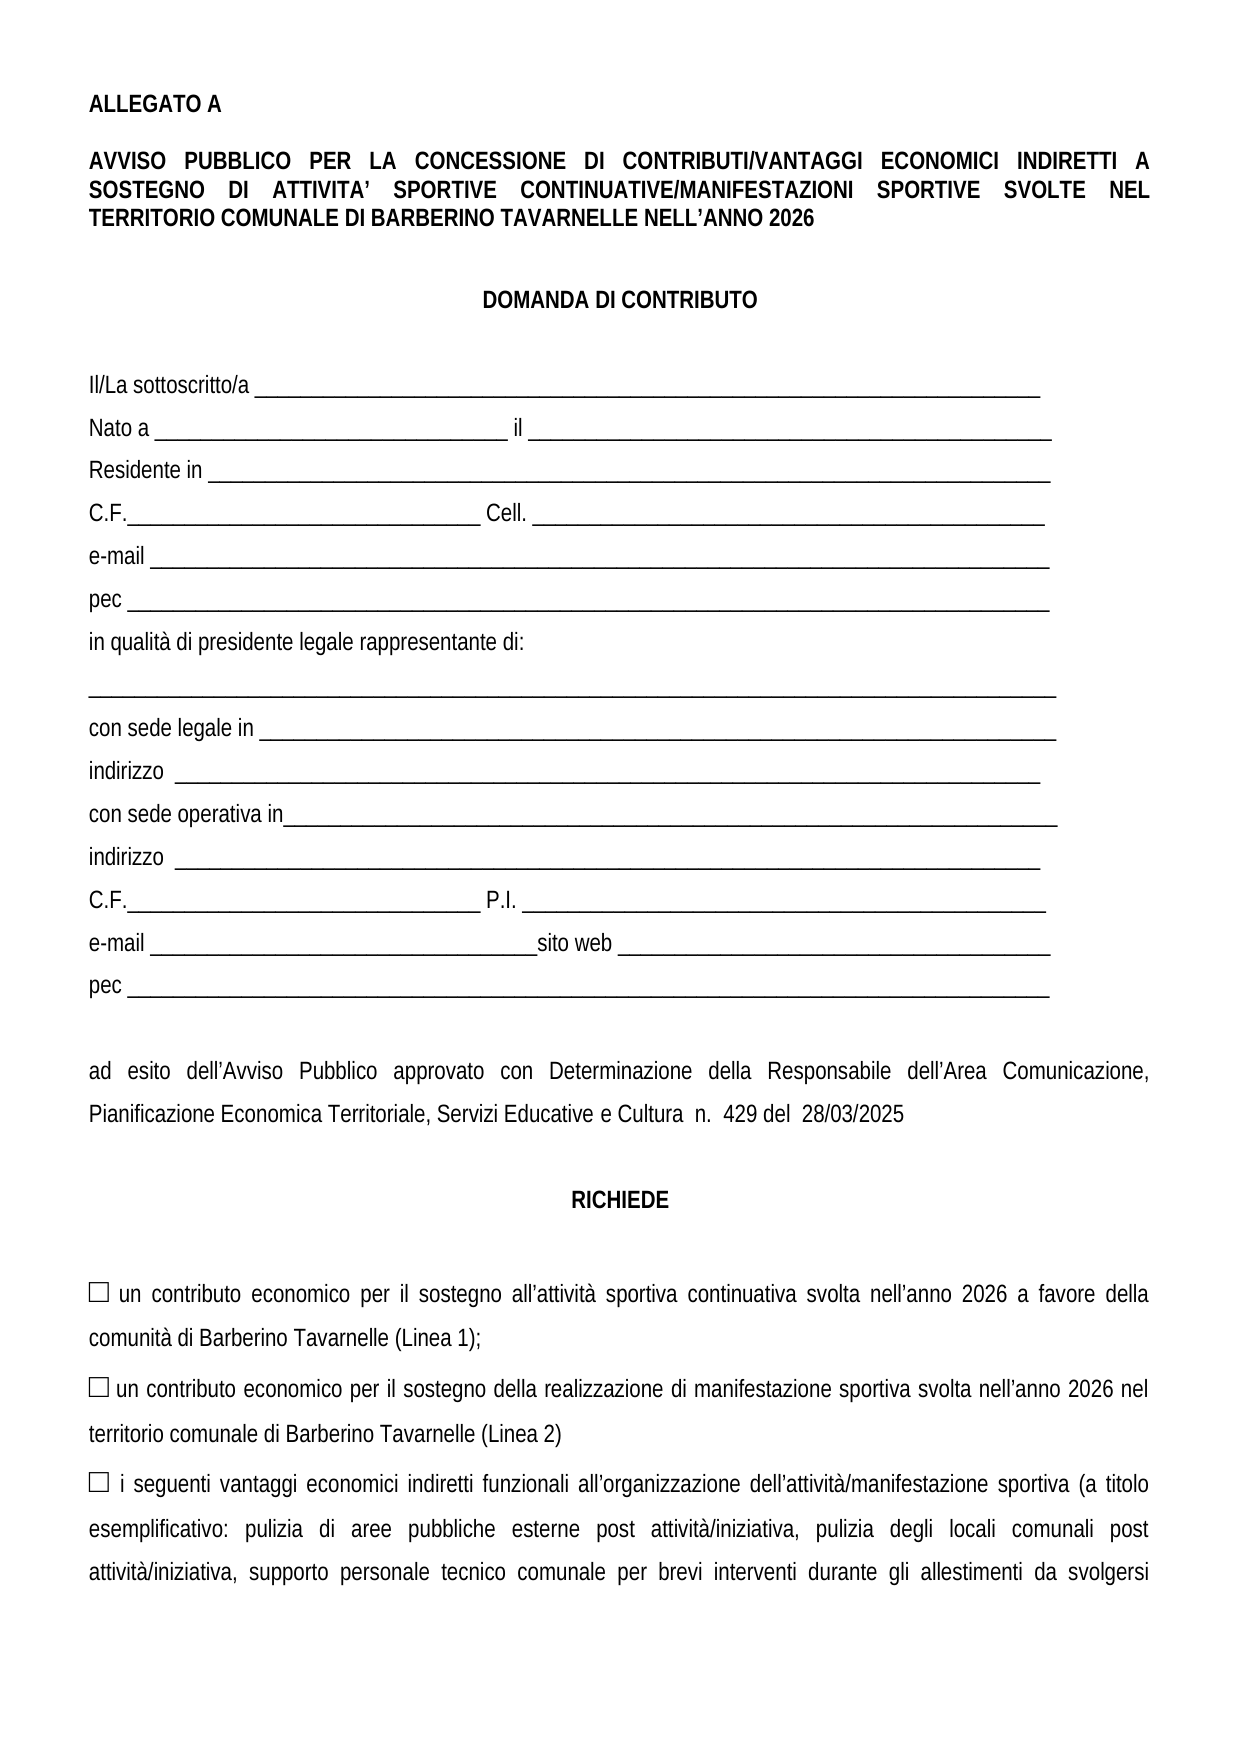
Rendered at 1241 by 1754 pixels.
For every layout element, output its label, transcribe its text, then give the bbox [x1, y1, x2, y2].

subtitle AVVISO PUBBLICO PER LA CONCESSIONE DI CONTRIBUTI/VANTAGGI ECONOMICI INDIRETTI A SOSTEGNO DI ATTIVITA’ SPORTIVE CONTINUATIVE/MANIFESTAZIONI SPORTIVE SVOLTE NEL TERRITORIO COMUNALE DI BARBERINO TAVARNELLE NELL’ANNO 2026 [89, 146, 1152, 232]
text Il/La sottoscritto/a _____________________________________________________________________ [89, 369, 1152, 398]
subtitle DOMANDA DI CONTRIBUTO [89, 286, 1152, 314]
text con sede legale in ______________________________________________________________________ [89, 713, 1152, 742]
text RICHIEDE [89, 1185, 1152, 1214]
text C.F._______________________________ Cell. _____________________________________________ [89, 498, 1152, 527]
text C.F._______________________________ P.I. ______________________________________________ [89, 884, 1152, 913]
text □ un contributo economico per il sostegno all’attività sportiva continuativa svolta nell’anno 2026 a favore della comunità di Barberino Tavarnelle (Linea 1); [89, 1271, 1152, 1352]
text e-mail __________________________________sito web ______________________________________ [89, 927, 1152, 956]
text pec _________________________________________________________________________________ [89, 970, 1152, 999]
text □ un contributo economico per il sostegno della realizzazione di manifestazione sportiva svolta nell’anno 2026 nel territorio comunale di Barberino Tavarnelle (Linea 2) [89, 1366, 1152, 1447]
text in qualità di presidente legale rappresentante di: [89, 627, 1152, 656]
subtitle ALLEGATO A [89, 89, 1152, 117]
text indirizzo ____________________________________________________________________________ [89, 756, 1152, 784]
text _____________________________________________________________________________________ [89, 670, 1152, 699]
text e-mail _______________________________________________________________________________ [89, 541, 1152, 570]
text con sede operativa in____________________________________________________________________ [89, 799, 1152, 827]
text Residente in __________________________________________________________________________ [89, 455, 1152, 484]
text ad esito dell’Avviso Pubblico approvato con Determinazione della Responsabile dell’Area Comunicazione, Pianificazione Economica Territoriale, Servizi Educative e Cultura n. 429 del 28/03/2025 [89, 1056, 1152, 1128]
text pec _________________________________________________________________________________ [89, 584, 1152, 613]
text indirizzo ____________________________________________________________________________ [89, 842, 1152, 870]
text □ i seguenti vantaggi economici indiretti funzionali all’organizzazione dell’attività/manifestazione sportiva (a titolo esemplificativo: pulizia di aree pubbliche esterne post attività/iniziativa, pulizia degli locali comunali post attività/iniziativa, supporto personale tecnico comunale per brevi interventi durante gli allestimenti da svolgersi [89, 1462, 1152, 1586]
text Nato a _______________________________ il ______________________________________________ [89, 412, 1152, 441]
